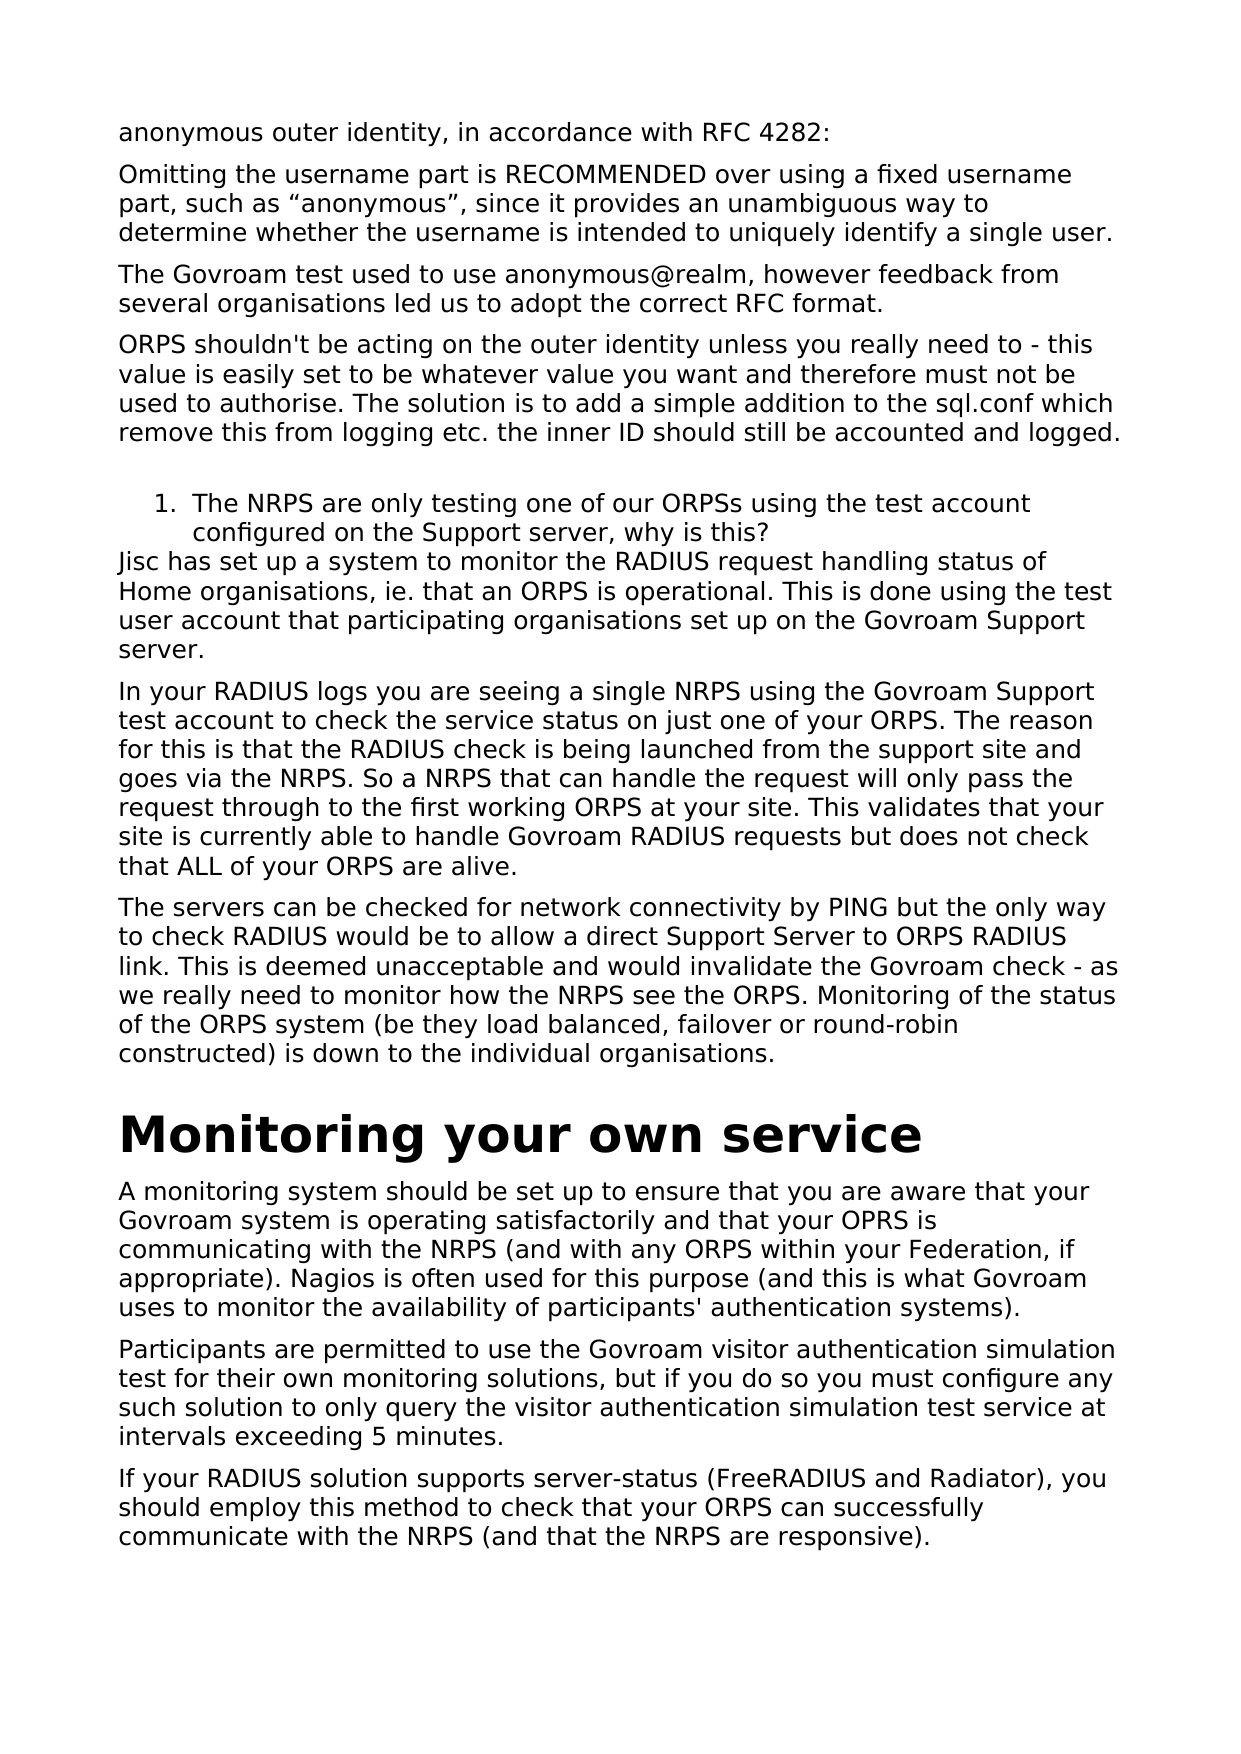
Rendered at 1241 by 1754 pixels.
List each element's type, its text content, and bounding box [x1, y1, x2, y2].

text Omitting the username part is RECOMMENDED over using a fixed username part, such as “anonymous”, since it provides an unambiguous way to determine whether the username is intended to uniquely identify a single user. [118, 160, 1122, 247]
text The servers can be checked for network connectivity by PING but the only way to check RADIUS would be to allow a direct Support Server to ORPS RADIUS link. This is deemed unacceptable and would invalidate the Govroam check - as we really need to monitor how the NRPS see the ORPS. Monitoring of the status of the ORPS system (be they load balanced, failover or round-robin constructed) is down to the individual organisations. [118, 893, 1122, 1068]
text anonymous outer identity, in accordance with RFC 4282: [118, 118, 1122, 147]
list The NRPS are only testing one of our ORPSs using the test account configured on the Support server, why is this? [177, 489, 1122, 548]
text ORPS shouldn't be acting on the outer identity unless you really need to - this value is easily set to be whatever value you want and therefore must not be used to authorise. The solution is to add a simple addition to the sql.conf which remove this from logging etc. the inner ID should still be accounted and logged. [118, 331, 1122, 447]
subtitle Monitoring your own service [118, 1106, 1122, 1164]
text Participants are permitted to use the Govroam visitor authentication simulation test for their own monitoring solutions, but if you do so you must configure any such solution to only query the visitor authentication simulation test service at intervals exceeding 5 minutes. [118, 1335, 1122, 1452]
text A monitoring system should be set up to ensure that you are aware that your Govroam system is operating satisfactorily and that your OPRS is communicating with the NRPS (and with any ORPS within your Federation, if appropriate). Nagios is often used for this purpose (and this is what Govroam uses to monitor the availability of participants' authentication systems). [118, 1177, 1122, 1322]
text Jisc has set up a system to monitor the RADIUS request handling status of Home organisations, ie. that an ORPS is operational. This is done using the test user account that participating organisations set up on the Govroam Support server. [118, 548, 1122, 664]
text If your RADIUS solution supports server-status (FreeRADIUS and Radiator), you should employ this method to check that your ORPS can successfully communicate with the NRPS (and that the NRPS are responsive). [118, 1464, 1122, 1552]
text The Govroam test used to use anonymous@realm, however feedback from several organisations led us to adopt the correct RFC format. [118, 260, 1122, 318]
text In your RADIUS logs you are seeing a single NRPS using the Govroam Support test account to check the service status on just one of your ORPS. The reason for this is that the RADIUS check is being launched from the support site and goes via the NRPS. So a NRPS that can handle the request will only pass the request through to the first working ORPS at your site. This validates that your site is currently able to handle Govroam RADIUS requests but does not check that ALL of your ORPS are alive. [118, 677, 1122, 881]
